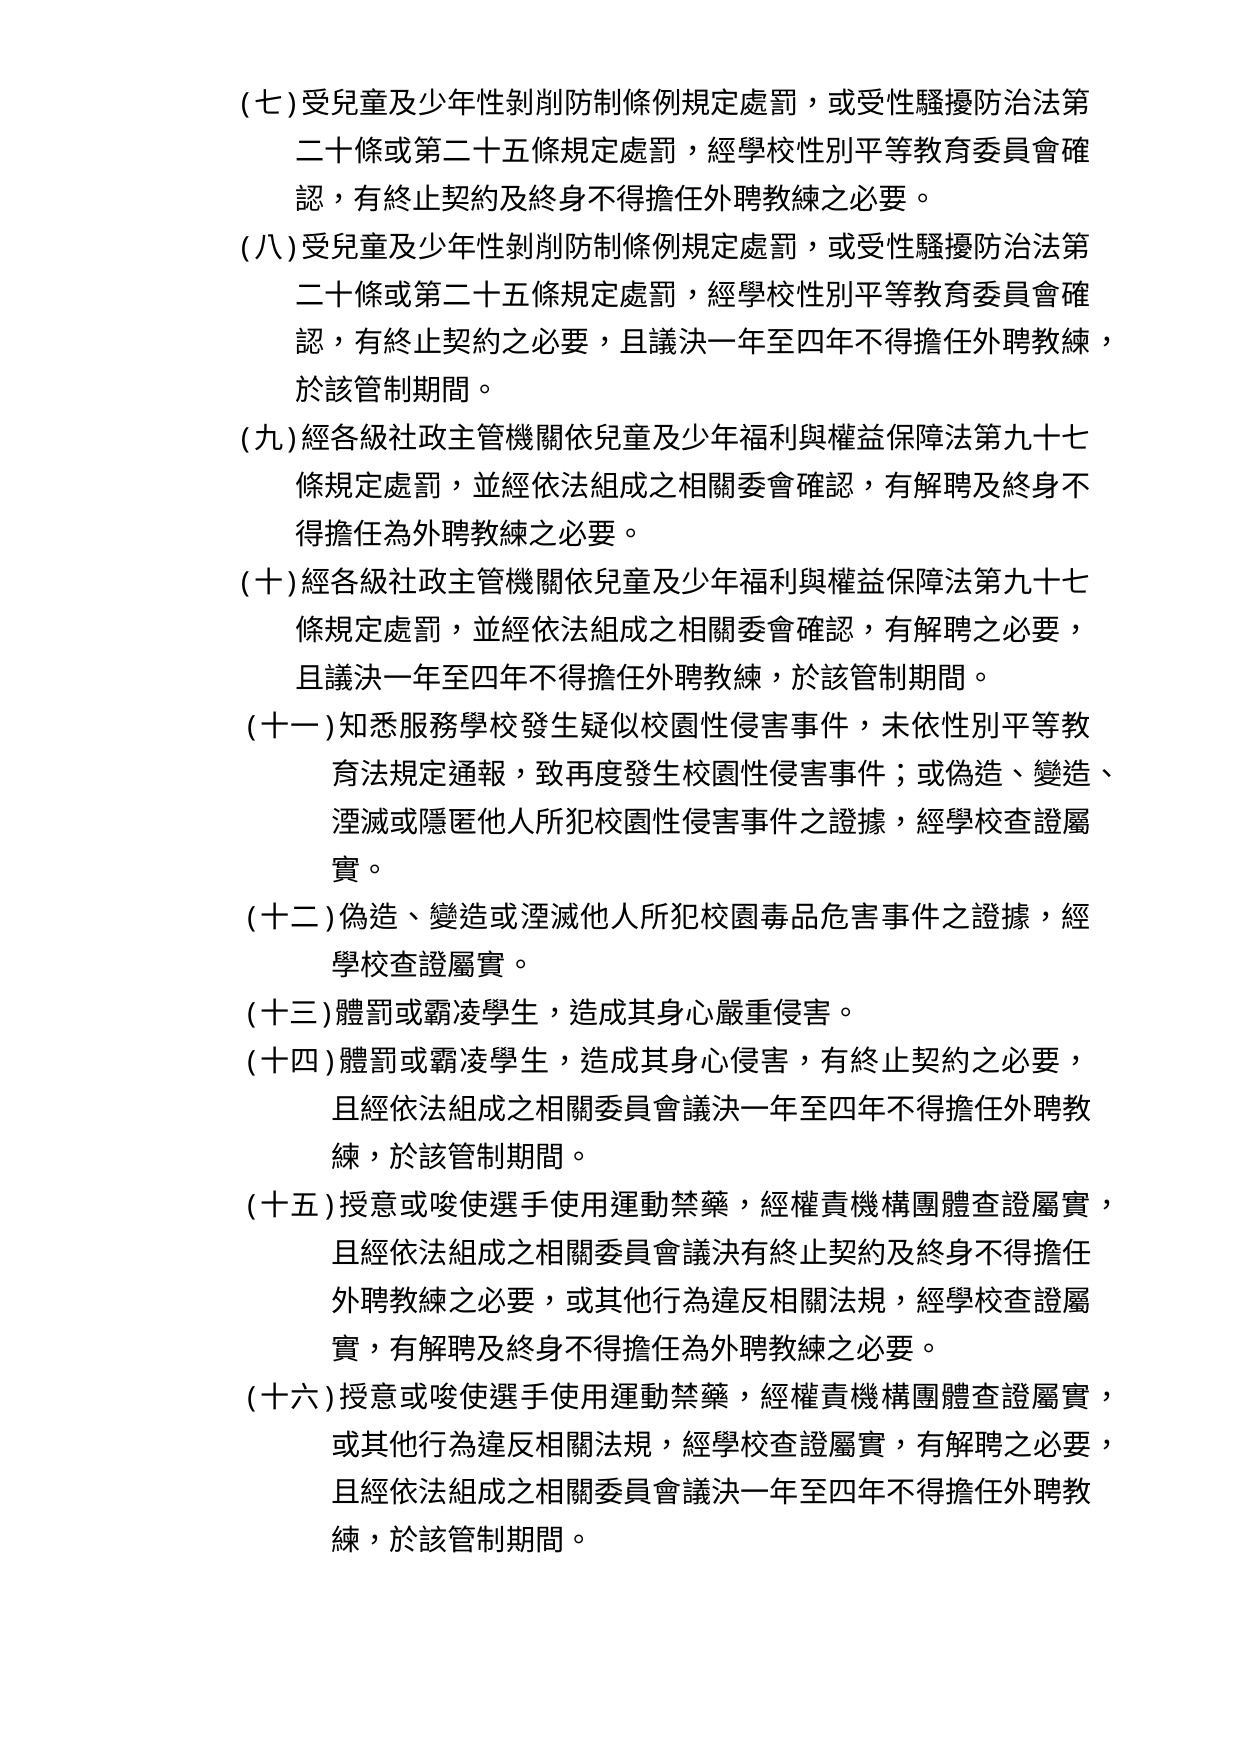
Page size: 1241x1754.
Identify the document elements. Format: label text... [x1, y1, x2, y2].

text (十)經各級社政主管機關依兒童及少年福利與權益保障法第九十七條規定處罰，並經依法組成之相關委會確認，有解聘之必要，且議決一年至四年不得擔任外聘教練，於該管制期間。 [236, 554, 1092, 698]
text (七)受兒童及少年性剝削防制條例規定處罰，或受性騷擾防治法第二十條或第二十五條規定處罰，經學校性別平等教育委員會確認，有終止契約及終身不得擔任外聘教練之必要。 [236, 75, 1092, 219]
text (十三)體罰或霸凌學生，造成其身心嚴重侵害。 [242, 985, 1092, 1033]
text (十四)體罰或霸凌學生，造成其身心侵害，有終止契約之必要，且經依法組成之相關委員會議決一年至四年不得擔任外聘教練，於該管制期間。 [242, 1033, 1092, 1177]
text (十二)偽造、變造或湮滅他人所犯校園毒品危害事件之證據，經學校查證屬實。 [242, 889, 1092, 985]
text (十一)知悉服務學校發生疑似校園性侵害事件，未依性別平等教育法規定通報，致再度發生校園性侵害事件；或偽造、變造、湮滅或隱匿他人所犯校園性侵害事件之證據，經學校查證屬實。 [242, 698, 1092, 889]
text (十六)授意或唆使選手使用運動禁藥，經權責機構團體查證屬實，或其他行為違反相關法規，經學校查證屬實，有解聘之必要，且經依法組成之相關委員會議決一年至四年不得擔任外聘教練，於該管制期間。 [242, 1369, 1092, 1560]
text (九)經各級社政主管機關依兒童及少年福利與權益保障法第九十七條規定處罰，並經依法組成之相關委會確認，有解聘及終身不得擔任為外聘教練之必要。 [236, 410, 1092, 554]
text (八)受兒童及少年性剝削防制條例規定處罰，或受性騷擾防治法第二十條或第二十五條規定處罰，經學校性別平等教育委員會確認，有終止契約之必要，且議決一年至四年不得擔任外聘教練，於該管制期間。 [236, 219, 1092, 410]
text (十五)授意或唆使選手使用運動禁藥，經權責機構團體查證屬實，且經依法組成之相關委員會議決有終止契約及終身不得擔任外聘教練之必要，或其他行為違反相關法規，經學校查證屬實，有解聘及終身不得擔任為外聘教練之必要。 [242, 1177, 1092, 1369]
